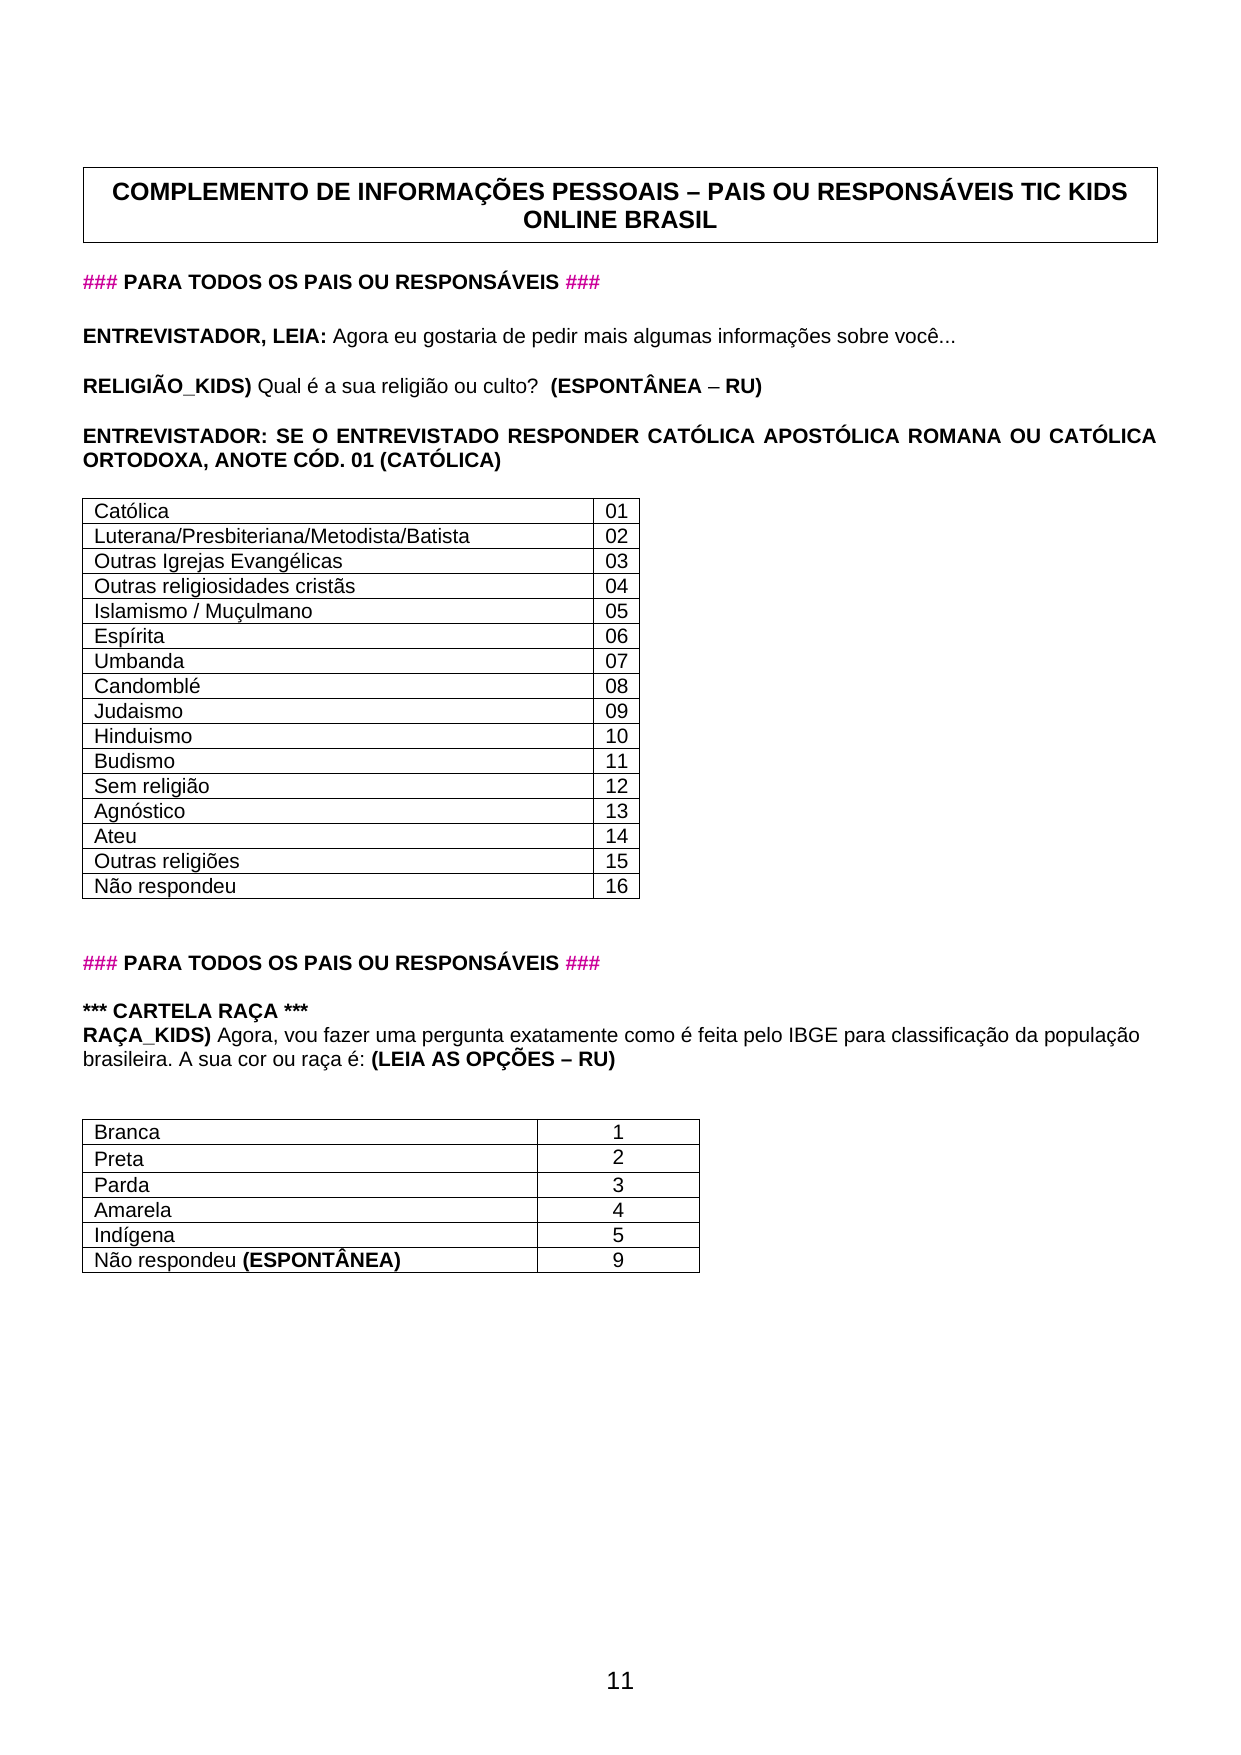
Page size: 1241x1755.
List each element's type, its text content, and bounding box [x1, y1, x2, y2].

table_cell Judaismo [83, 699, 593, 723]
table_cell 05 [594, 599, 639, 623]
table_cell 04 [594, 574, 639, 598]
table_cell 16 [594, 874, 639, 898]
table_cell 2 [538, 1145, 699, 1172]
table_cell Não respondeu [83, 874, 593, 898]
text RELIGIÃO_KIDS) Qual é a sua religião ou culto? (ESPONTÂNEA – RU) [83, 374, 1158, 398]
text ### PARA TODOS OS PAIS OU RESPONSÁVEIS ### [83, 270, 1158, 294]
text *** CARTELA RAÇA *** [83, 999, 1158, 1023]
table_cell 08 [594, 674, 639, 698]
table_cell 9 [538, 1248, 699, 1272]
table_cell Preta [83, 1145, 537, 1172]
table_cell Espírita [83, 624, 593, 648]
table_cell Agnóstico [83, 799, 593, 823]
table_header Católica [83, 499, 593, 523]
text ENTREVISTADOR, LEIA: Agora eu gostaria de pedir mais algumas informações sobre você... [83, 324, 1113, 348]
table_cell 06 [594, 624, 639, 648]
text RAÇA_KIDS) Agora, vou fazer uma pergunta exatamente como é feita pelo IBGE para classificação da população brasileira. A sua cor ou raça é: (LEIA AS OPÇÕES – RU) [83, 1023, 1158, 1071]
table_cell 02 [594, 524, 639, 548]
table_cell Não respondeu (ESPONTÂNEA) [83, 1248, 537, 1272]
table_cell Candomblé [83, 674, 593, 698]
table_cell Islamismo / Muçulmano [83, 599, 593, 623]
table_cell 5 [538, 1223, 699, 1247]
table_cell 09 [594, 699, 639, 723]
table_cell 03 [594, 549, 639, 573]
table_header Branca [83, 1120, 537, 1144]
table_cell Budismo [83, 749, 593, 773]
table_cell 11 [594, 749, 639, 773]
table_cell Sem religião [83, 774, 593, 798]
table_cell 10 [594, 724, 639, 748]
text ### PARA TODOS OS PAIS OU RESPONSÁVEIS ### [83, 951, 1158, 975]
table_cell Ateu [83, 824, 593, 848]
table_header 1 [538, 1120, 699, 1144]
table_cell Parda [83, 1173, 537, 1197]
table_cell 15 [594, 849, 639, 873]
table_cell Amarela [83, 1198, 537, 1222]
table_cell 07 [594, 649, 639, 673]
table_cell 4 [538, 1198, 699, 1222]
table_cell Outras religiosidades cristãs [83, 574, 593, 598]
table_cell Umbanda [83, 649, 593, 673]
table_cell 12 [594, 774, 639, 798]
text ENTREVISTADOR: SE O ENTREVISTADO RESPONDER CATÓLICA APOSTÓLICA ROMANA OU CATÓLICA ORTODOXA, ANOTE CÓD. 01 (CATÓLICA) [83, 424, 1158, 472]
table_cell Luterana/Presbiteriana/Metodista/Batista [83, 524, 593, 548]
table_cell 3 [538, 1173, 699, 1197]
table_cell Outras religiões [83, 849, 593, 873]
table_cell 14 [594, 824, 639, 848]
table_cell Outras Igrejas Evangélicas [83, 549, 593, 573]
table_cell Hinduismo [83, 724, 593, 748]
table_header 01 [594, 499, 639, 523]
table_cell Indígena [83, 1223, 537, 1247]
subtitle COMPLEMENTO DE INFORMAÇÕES PESSOAIS – PAIS OU RESPONSÁVEIS TIC KIDS ONLINE BRASIL [84, 168, 1157, 242]
table_cell 13 [594, 799, 639, 823]
